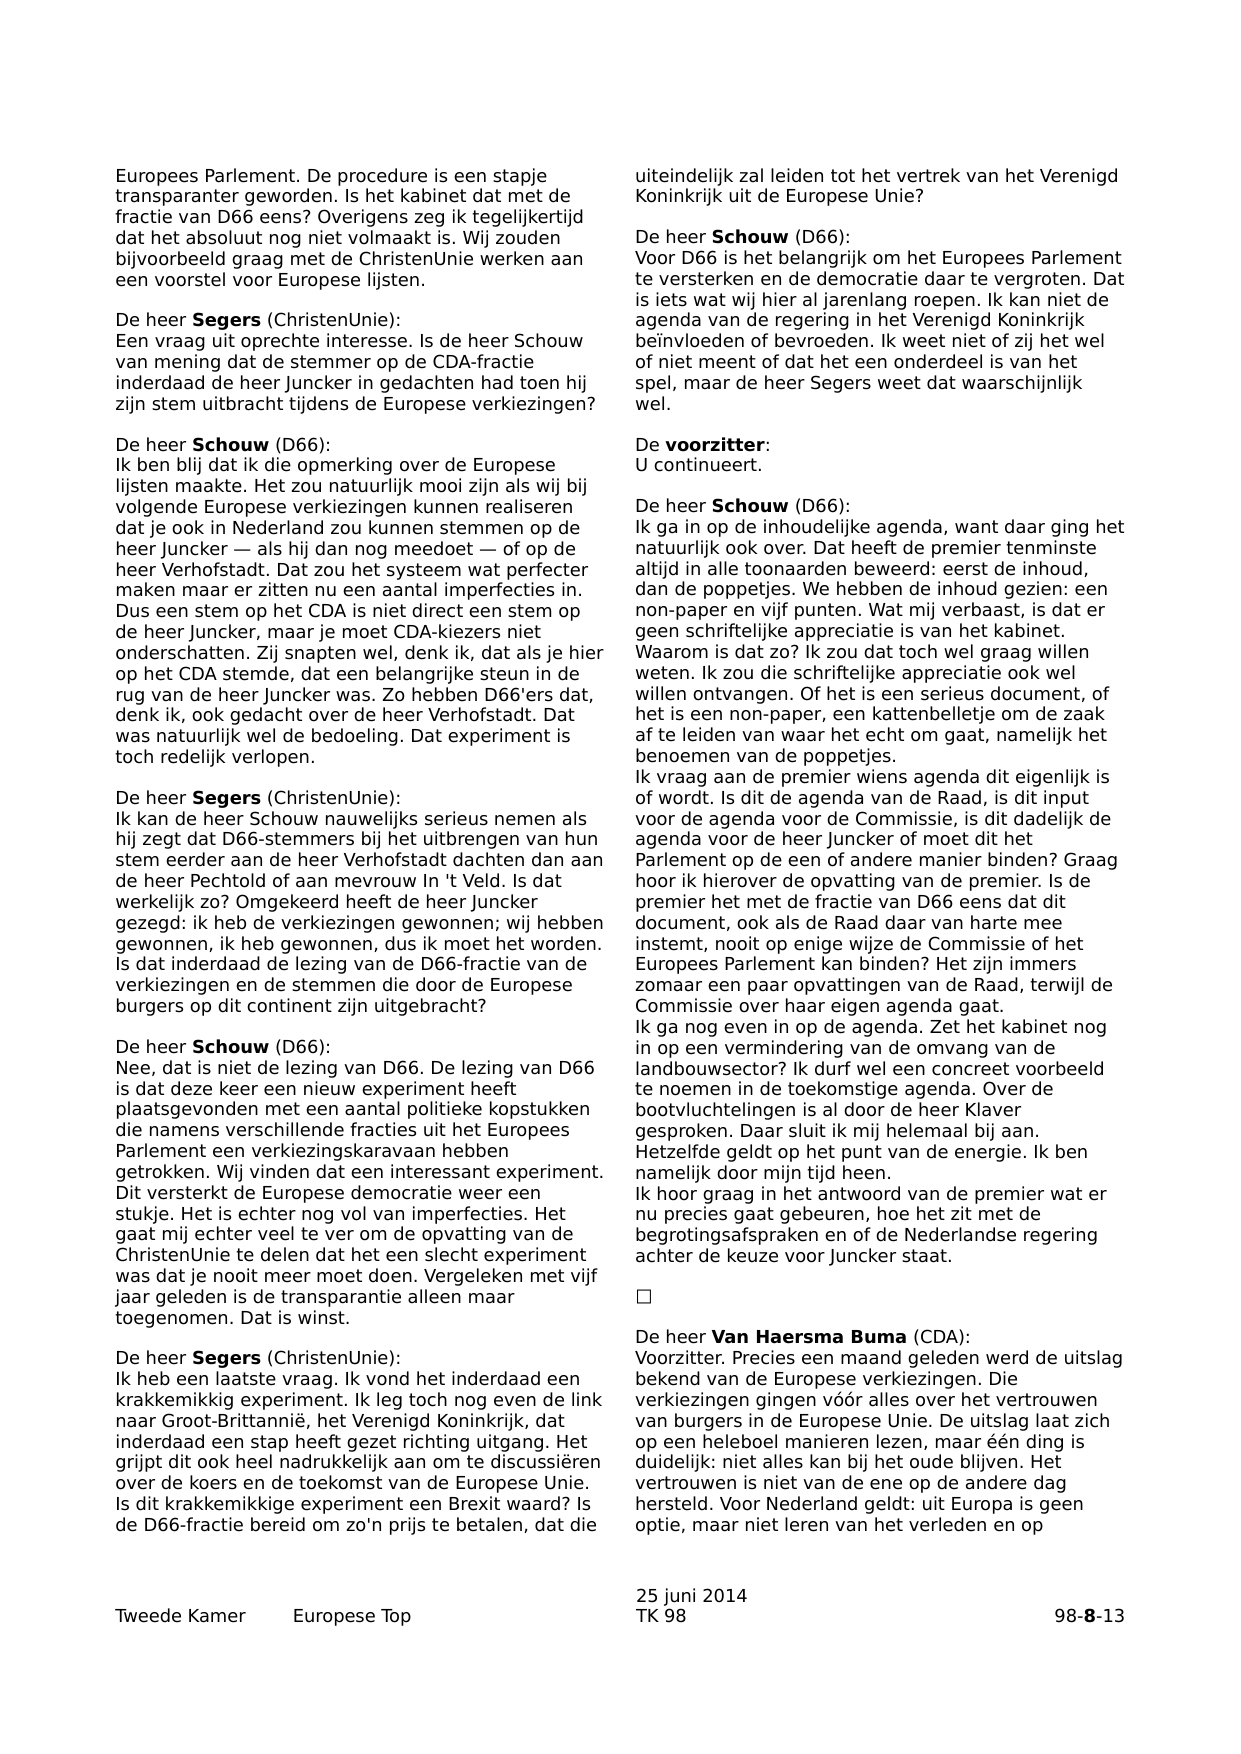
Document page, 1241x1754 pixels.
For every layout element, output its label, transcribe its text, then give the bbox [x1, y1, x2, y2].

text Ik hoor graag in het antwoord van de premier wat er nu precies gaat gebeuren, hoe het zit met de begrotingsafspraken en of de Nederlandse regering achter de keuze voor Juncker staat. [635, 1183, 1125, 1267]
text Ik vraag aan de premier wiens agenda dit eigenlijk is of wordt. Is dit de agenda van de Raad, is dit input voor de agenda voor de Commissie, is dit dadelijk de agenda voor de heer Juncker of moet dit het Parlement op de een of andere manier binden? Graag hoor ik hierover de opvatting van de premier. Is de premier het met de fractie van D66 eens dat dit document, ook als de Raad daar van harte mee instemt, nooit op enige wijze de Commissie of het Europees Parlement kan binden? Het zijn immers zomaar een paar opvattingen van de Raad, terwijl de Commissie over haar eigen agenda gaat. [635, 767, 1125, 1017]
text Voor D66 is het belangrijk om het Europees Parlement te versterken en de democratie daar te vergroten. Dat is iets wat wij hier al jarenlang roepen. Ik kan niet de agenda van de regering in het Verenigd Koninkrijk beïnvloeden of bevroeden. Ik weet niet of zij het wel of niet meent of dat het een onderdeel is van het spel, maar de heer Segers weet dat waarschijnlijk wel. [635, 248, 1125, 414]
text Een vraag uit oprechte interesse. Is de heer Schouw van mening dat de stemmer op de CDA-fractie inderdaad de heer Juncker in gedachten had toen hij zijn stem uitbracht tijdens de Europese verkiezingen? [115, 331, 605, 414]
text De heer Schouw (D66): [115, 434, 605, 455]
text De voorzitter: [635, 434, 1125, 455]
text De heer Schouw (D66): [635, 496, 1125, 517]
text U continueert. [635, 455, 1125, 476]
text De heer Schouw (D66): [115, 1037, 605, 1057]
text De heer Segers (ChristenUnie): [115, 1348, 605, 1369]
text De heer Segers (ChristenUnie): [115, 310, 605, 331]
text De heer Van Haersma Buma (CDA): [635, 1327, 1125, 1348]
text Ik heb een laatste vraag. Ik vond het inderdaad een krakkemikkig experiment. Ik leg toch nog even de link naar Groot-Brittannië, het Verenigd Koninkrijk, dat inderdaad een stap heeft gezet richting uitgang. Het grijpt dit ook heel nadrukkelijk aan om te discussiëren over de koers en de toekomst van de Europese Unie. Is dit krakkemikkige experiment een Brexit waard? Is de D66-fractie bereid om zo'n prijs te betalen, dat die [115, 1369, 605, 1536]
text Voorzitter. Precies een maand geleden werd de uitslag bekend van de Europese verkiezingen. Die verkiezingen gingen vóór alles over het vertrouwen van burgers in de Europese Unie. De uitslag laat zich op een heleboel manieren lezen, maar één ding is duidelijk: niet alles kan bij het oude blijven. Het vertrouwen is niet van de ene op de andere dag hersteld. Voor Nederland geldt: uit Europa is geen optie, maar niet leren van het verleden en op [635, 1348, 1125, 1536]
text uiteindelijk zal leiden tot het vertrek van het Verenigd Koninkrijk uit de Europese Unie? [635, 165, 1125, 207]
text ⬜ [635, 1287, 1125, 1307]
text Ik kan de heer Schouw nauwelijks serieus nemen als hij zegt dat D66-stemmers bij het uitbrengen van hun stem eerder aan de heer Verhofstadt dachten dan aan de heer Pechtold of aan mevrouw In 't Veld. Is dat werkelijk zo? Omgekeerd heeft de heer Juncker gezegd: ik heb de verkiezingen gewonnen; wij hebben gewonnen, ik heb gewonnen, dus ik moet het worden. Is dat inderdaad de lezing van de D66-fractie van de verkiezingen en de stemmen die door de Europese burgers op dit continent zijn uitgebracht? [115, 808, 605, 1017]
text Nee, dat is niet de lezing van D66. De lezing van D66 is dat deze keer een nieuw experiment heeft plaatsgevonden met een aantal politieke kopstukken die namens verschillende fracties uit het Europees Parlement een verkiezingskaravaan hebben getrokken. Wij vinden dat een interessant experiment. Dit versterkt de Europese democratie weer een stukje. Het is echter nog vol van imperfecties. Het gaat mij echter veel te ver om de opvatting van de ChristenUnie te delen dat het een slecht experiment was dat je nooit meer moet doen. Vergeleken met vijf jaar geleden is de transparantie alleen maar toegenomen. Dat is winst. [115, 1057, 605, 1328]
text Ik ga nog even in op de agenda. Zet het kabinet nog in op een vermindering van de omvang van de landbouwsector? Ik durf wel een concreet voorbeeld te noemen in de toekomstige agenda. Over de bootvluchtelingen is al door de heer Klaver gesproken. Daar sluit ik mij helemaal bij aan. Hetzelfde geldt op het punt van de energie. Ik ben namelijk door mijn tijd heen. [635, 1017, 1125, 1183]
text Ik ga in op de inhoudelijke agenda, want daar ging het natuurlijk ook over. Dat heeft de premier tenminste altijd in alle toonaarden beweerd: eerst de inhoud, dan de poppetjes. We hebben de inhoud gezien: een non-paper en vijf punten. Wat mij verbaast, is dat er geen schriftelijke appreciatie is van het kabinet. Waarom is dat zo? Ik zou dat toch wel graag willen weten. Ik zou die schriftelijke appreciatie ook wel willen ontvangen. Of het is een serieus document, of het is een non-paper, een kattenbelletje om de zaak af te leiden van waar het echt om gaat, namelijk het benoemen van de poppetjes. [635, 517, 1125, 767]
text Europees Parlement. De procedure is een stapje transparanter geworden. Is het kabinet dat met de fractie van D66 eens? Overigens zeg ik tegelijkertijd dat het absoluut nog niet volmaakt is. Wij zouden bijvoorbeeld graag met de ChristenUnie werken aan een voorstel voor Europese lijsten. [115, 165, 605, 290]
text De heer Schouw (D66): [635, 227, 1125, 248]
text Ik ben blij dat ik die opmerking over de Europese lijsten maakte. Het zou natuurlijk mooi zijn als wij bij volgende Europese verkiezingen kunnen realiseren dat je ook in Nederland zou kunnen stemmen op de heer Juncker — als hij dan nog meedoet — of op de heer Verhofstadt. Dat zou het systeem wat perfecter maken maar er zitten nu een aantal imperfecties in. Dus een stem op het CDA is niet direct een stem op de heer Juncker, maar je moet CDA-kiezers niet onderschatten. Zij snapten wel, denk ik, dat als je hier op het CDA stemde, dat een belangrijke steun in de rug van de heer Juncker was. Zo hebben D66'ers dat, denk ik, ook gedacht over de heer Verhofstadt. Dat was natuurlijk wel de bedoeling. Dat experiment is toch redelijk verlopen. [115, 455, 605, 768]
text De heer Segers (ChristenUnie): [115, 788, 605, 808]
